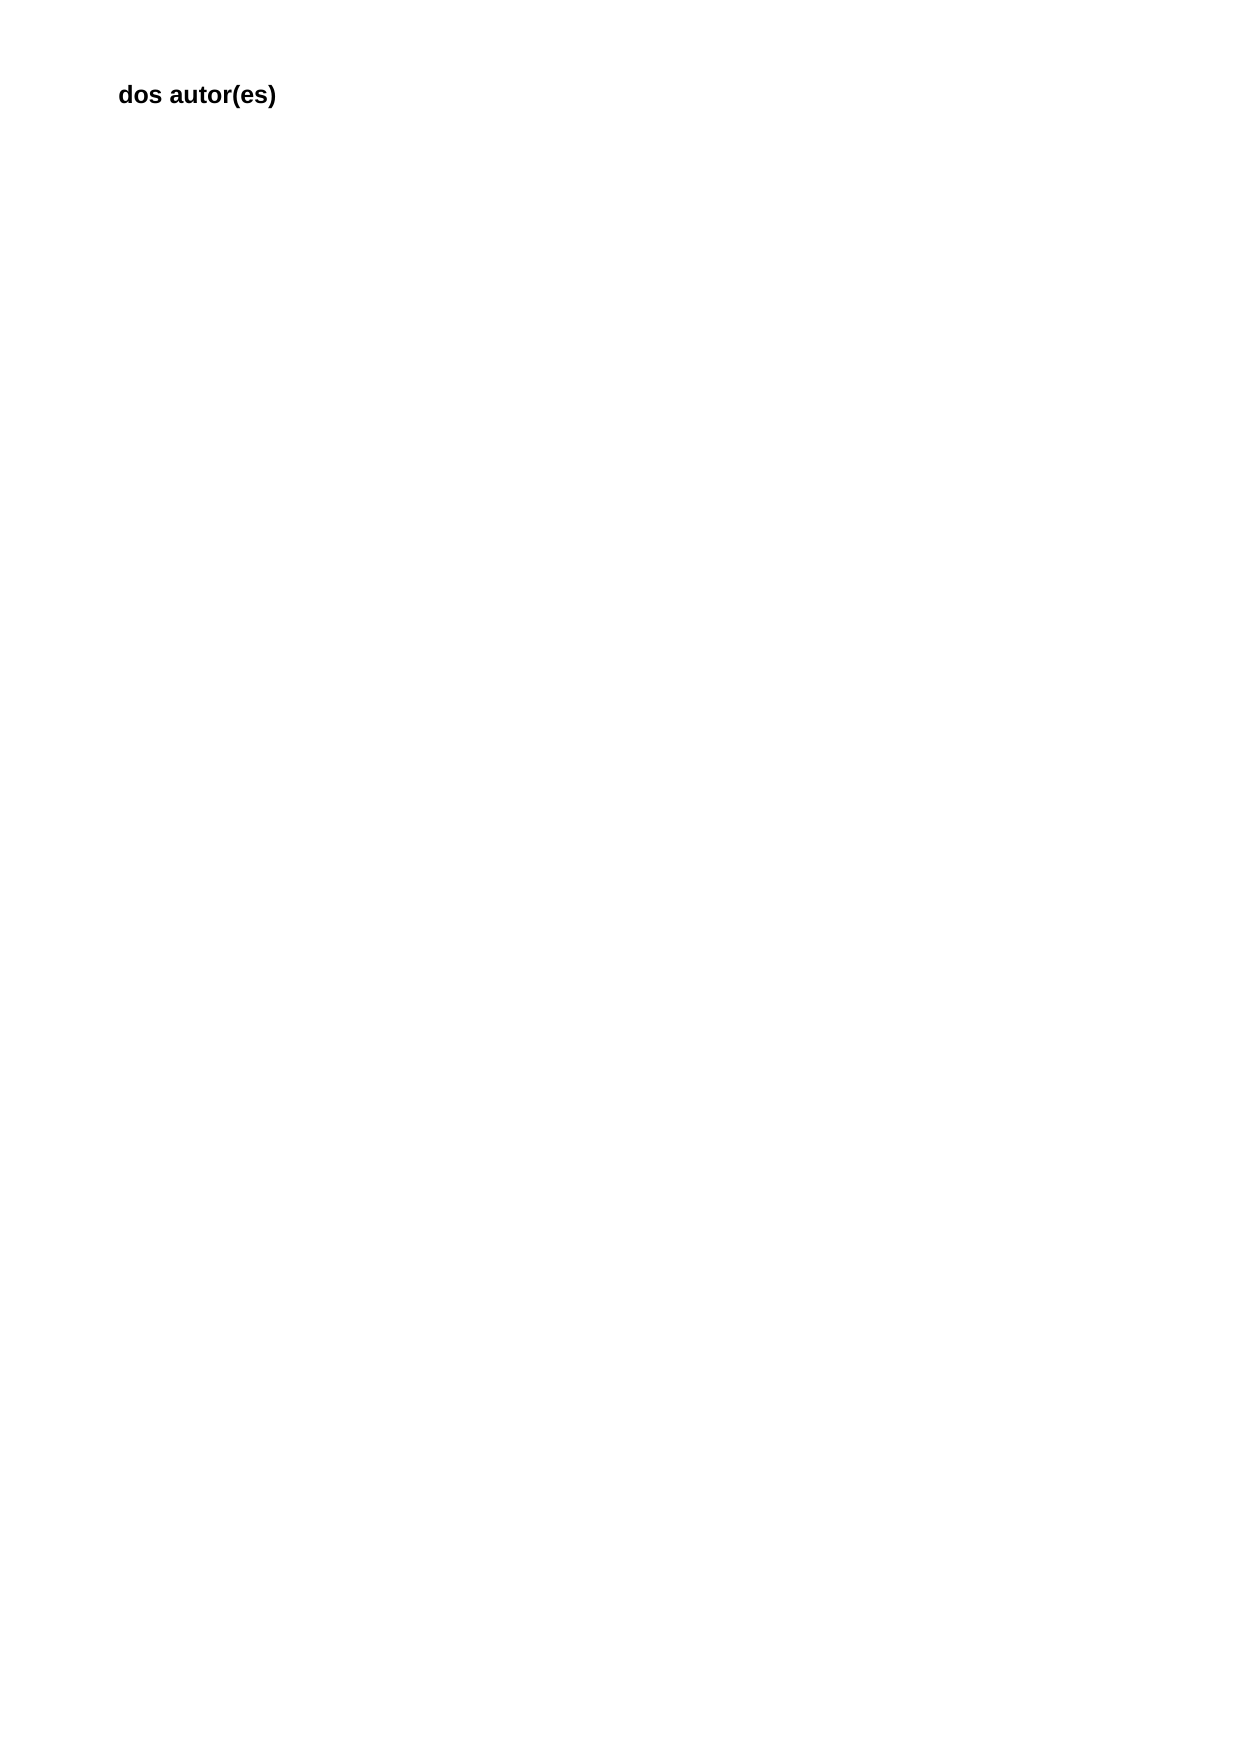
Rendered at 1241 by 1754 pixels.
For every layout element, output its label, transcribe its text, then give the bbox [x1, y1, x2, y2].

text dos autor(es) [118, 80, 1122, 108]
